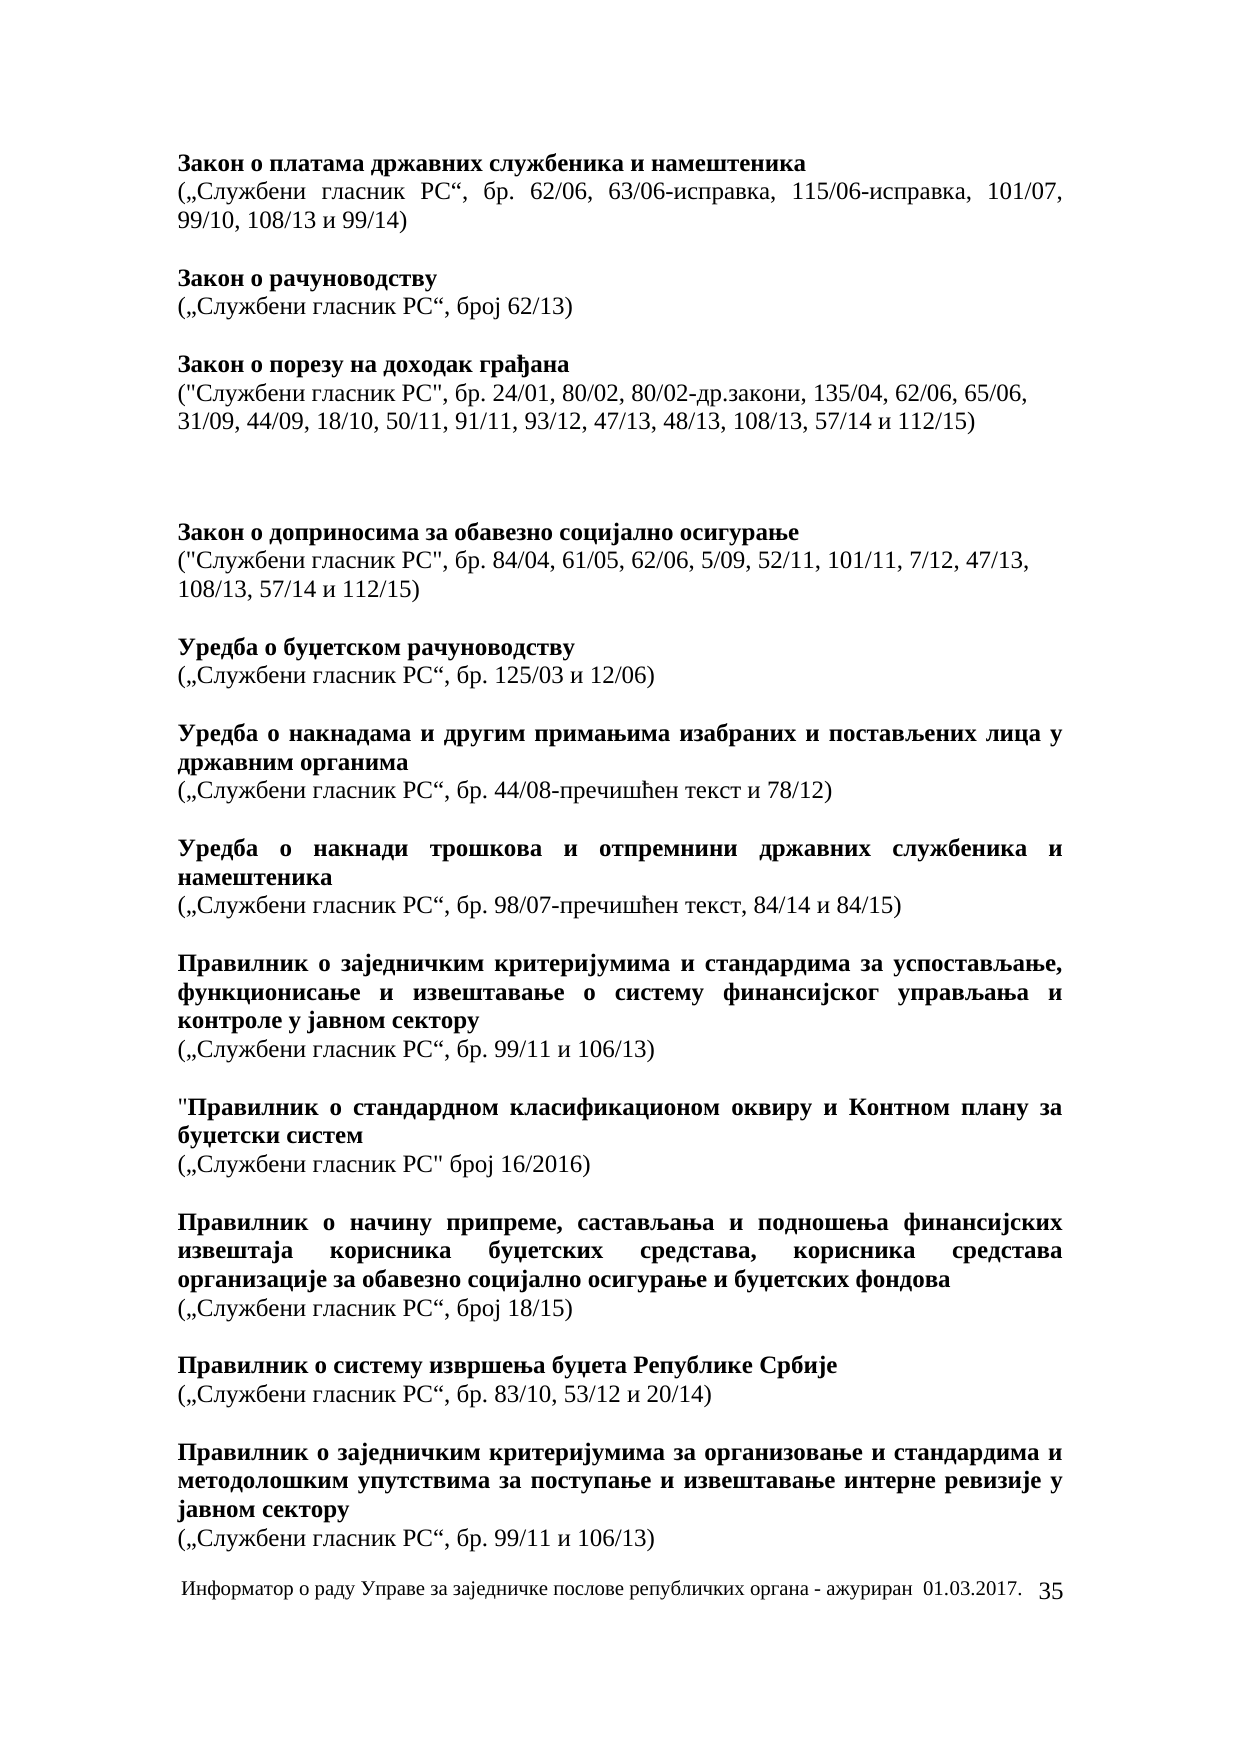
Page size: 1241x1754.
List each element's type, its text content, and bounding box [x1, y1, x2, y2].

text („Службени гласник РС“, бр. 98/07-пречишћен текст, 84/14 и 84/15) [177, 890, 1063, 919]
text Закон о порезу на доходак грађана [177, 349, 1063, 378]
text („Службени гласник РС“, бр. 83/10, 53/12 и 20/14) [177, 1379, 1063, 1408]
text Уредба о буџетском рачуноводству [177, 632, 1063, 660]
text Закон о рачуноводству [177, 263, 1063, 291]
text "Правилник о стандардном класификационом оквиру и Контном плану за буџетски систем [177, 1092, 1063, 1149]
text Правилник о заједничким критеријумима и стандардима за успостављање, функционисање и извештавање о систему финансијског управљања и контроле у јавном сектору [177, 948, 1063, 1034]
text ("Службени гласник РС", бр. 24/01, 80/02, 80/02-др.закони, 135/04, 62/06, 65/06, 31/09, 44/09, 18/10, 50/11, 91/11, 93/12, 47/13, 48/13, 108/13, 57/14 и 112/15) [177, 378, 1063, 435]
text Правилник о систему извршења буџета Републике Србије [177, 1350, 1063, 1379]
text („Службени гласник РС“, бр. 99/11 и 106/13) [177, 1523, 1063, 1552]
text („Службени гласник РС“, бр. 125/03 и 12/06) [177, 660, 1063, 689]
text Уредба о накнади трошкова и отпремнини државних службеника и намештеника [177, 833, 1063, 890]
text („Службени гласник РС“, бр. 62/06, 63/06-исправка, 115/06-исправка, 101/07, 99/10, 108/13 и 99/14) [177, 176, 1063, 234]
text („Службени гласник РС“, бр. 44/08-пречишћен текст и 78/12) [177, 775, 1063, 804]
text („Службени гласник РС“, број 62/13) [177, 291, 1063, 320]
text Закон о платама државних службеника и намештеника [177, 148, 1063, 176]
text ("Службени гласник РС", бр. 84/04, 61/05, 62/06, 5/09, 52/11, 101/11, 7/12, 47/13, 108/13, 57/14 и 112/15) [177, 545, 1063, 603]
text („Службени гласник РС“, бр. 99/11 и 106/13) [177, 1034, 1063, 1063]
text Правилник о заједничким критеријумима за организовање и стандардима и методолошким упутствима за поступање и извештавање интерне ревизије у јавном сектору [177, 1437, 1063, 1523]
text („Службени гласник РС“, број 18/15) [177, 1293, 1063, 1322]
text („Службени гласник РС" број 16/2016) [177, 1149, 1063, 1178]
text Закон о доприносима за обавезно социјално осигурање [177, 517, 1063, 545]
text Правилник о начину припреме, састављања и подношења финансијских извештаја корисника буџетских средстава, корисника средстава организације за обавезно социјално осигурање и буџетских фондова [177, 1207, 1063, 1293]
text Уредба о накнадама и другим примањима изабраних и постављених лица у државним органима [177, 718, 1063, 775]
